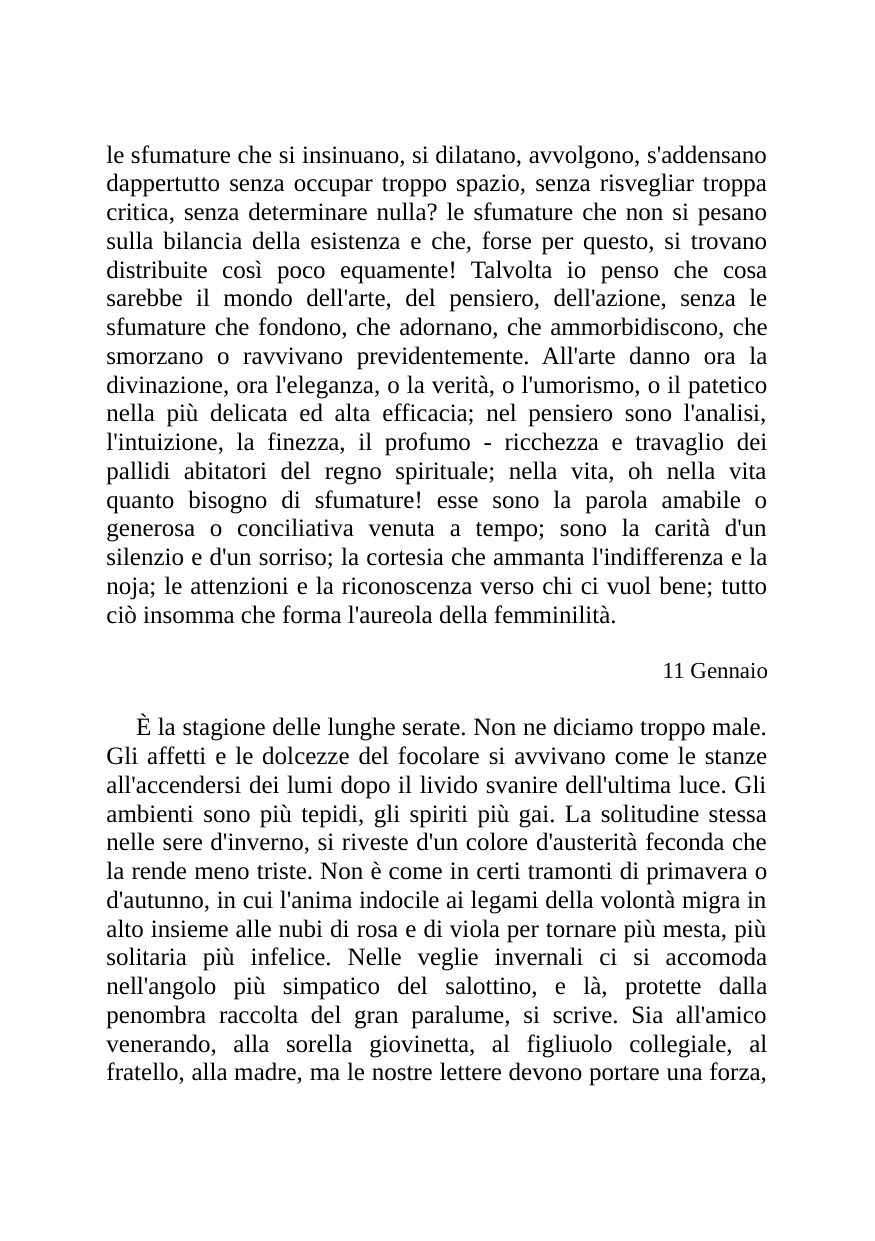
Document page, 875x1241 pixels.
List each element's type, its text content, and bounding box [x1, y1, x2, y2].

text le sfumature che si insinuano, si dilatano, avvolgono, s'addensano dappertutto senza occupar troppo spazio, senza risvegliar troppa critica, senza determinare nulla? le sfumature che non si pesano sulla bilancia della esistenza e che, forse per questo, si trovano distribuite così poco equamente! Talvolta io penso che cosa sarebbe il mondo dell'arte, del pensiero, dell'azione, senza le sfumature che fondono, che adornano, che ammorbidiscono, che smorzano o ravvivano previdentemente. All'arte danno ora la divinazione, ora l'eleganza, o la verità, o l'umorismo, o il patetico nella più delicata ed alta efficacia; nel pensiero sono l'analisi, l'intuizione, la finezza, il profumo - ricchezza e travaglio dei pallidi abitatori del regno spirituale; nella vita, oh nella vita quanto bisogno di sfumature! esse sono la parola amabile o generosa o conciliativa venuta a tempo; sono la carità d'un silenzio e d'un sorriso; la cortesia che ammanta l'indifferenza e la noja; le attenzioni e la riconoscenza verso chi ci vuol bene; tutto ciò insomma che forma l'aureola della femminilità. [106, 140, 768, 628]
text È la stagione delle lunghe serate. Non ne diciamo troppo male. Gli affetti e le dolcezze del focolare si avvivano come le stanze all'accendersi dei lumi dopo il livido svanire dell'ultima luce. Gli ambienti sono più tepidi, gli spiriti più gai. La solitudine stessa nelle sere d'inverno, si riveste d'un colore d'austerità feconda che la rende meno triste. Non è come in certi tramonti di primavera o d'autunno, in cui l'anima indocile ai legami della volontà migra in alto insieme alle nubi di rosa e di viola per tornare più mesta, più solitaria più infelice. Nelle veglie invernali ci si accomoda nell'angolo più simpatico del salottino, e là, protette dalla penombra raccolta del gran paralume, si scrive. Sia all'amico venerando, alla sorella giovinetta, al figliuolo collegiale, al fratello, alla madre, ma le nostre lettere devono portare una forza, [106, 712, 768, 1086]
text 11 Gennaio [106, 657, 768, 684]
